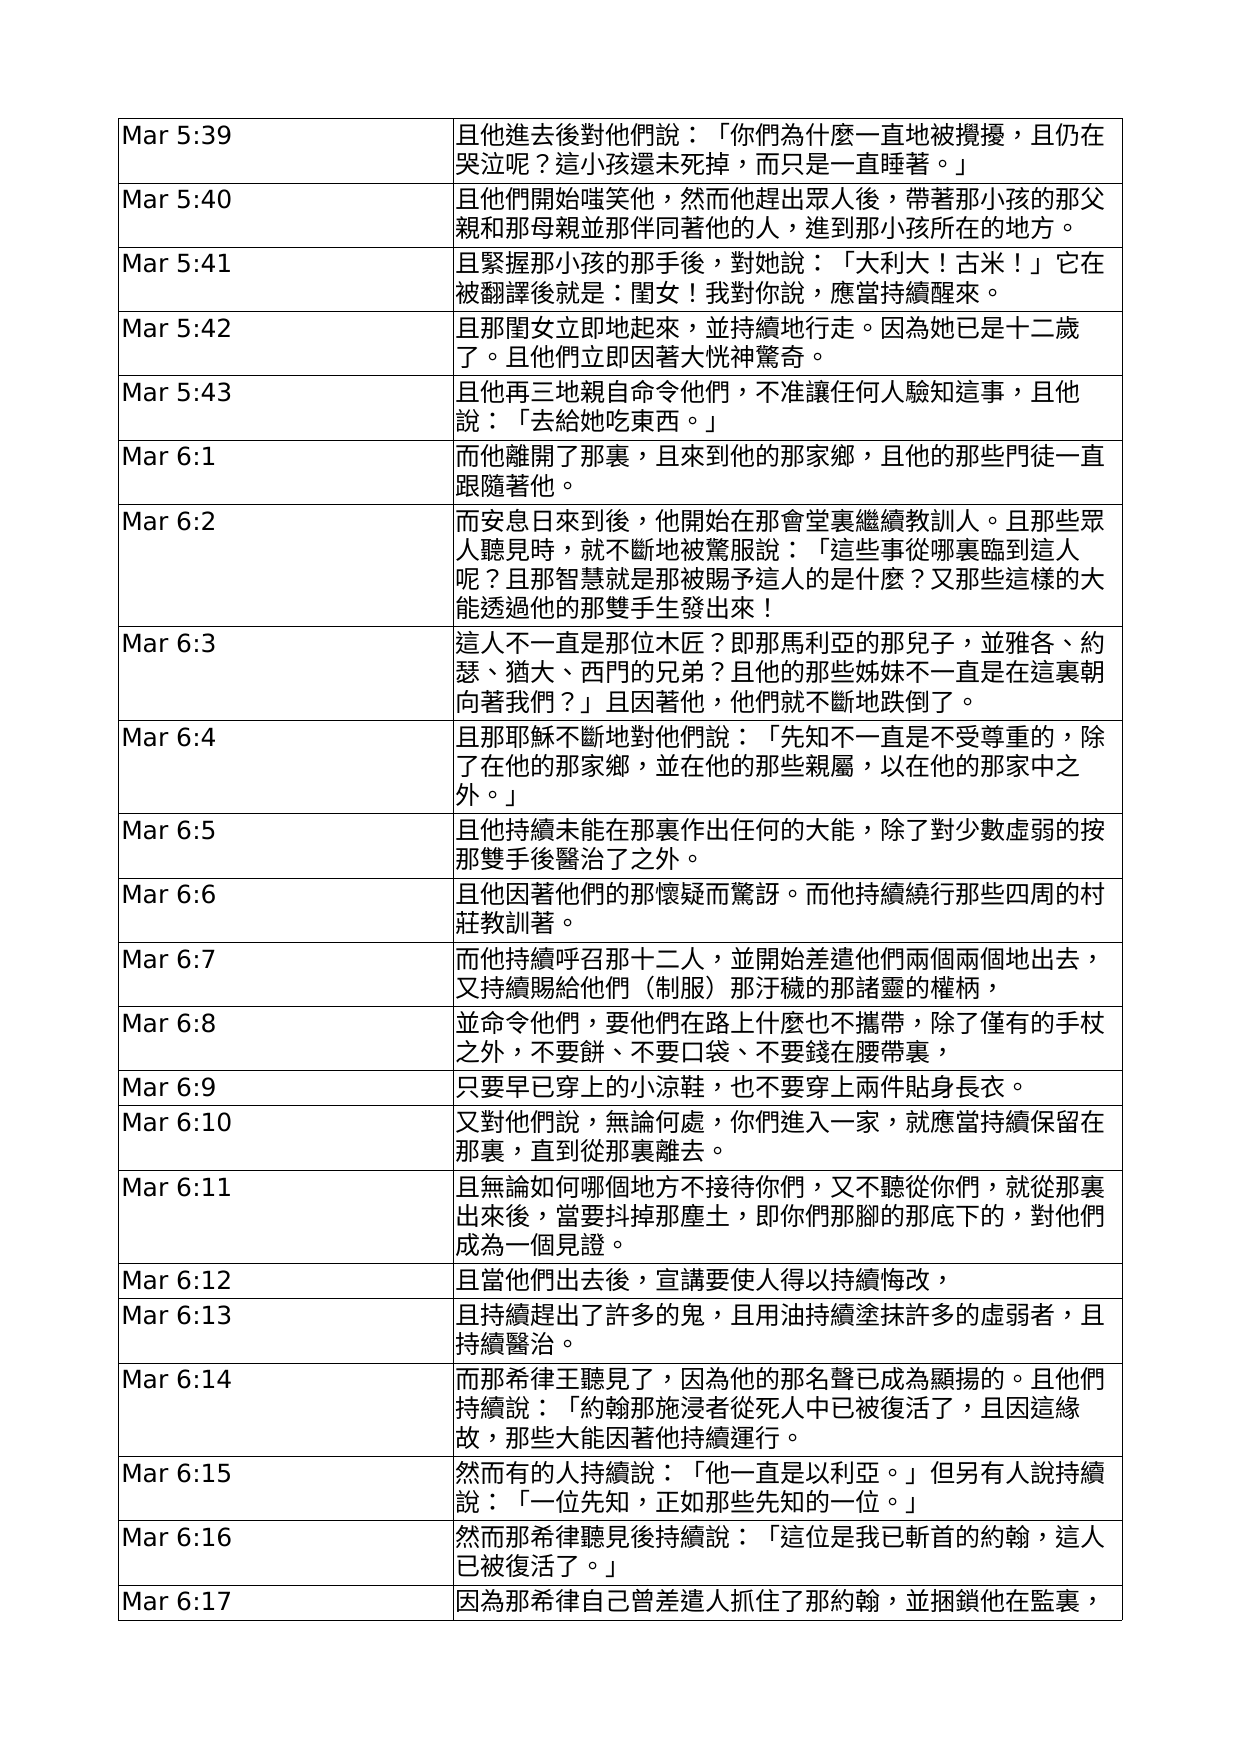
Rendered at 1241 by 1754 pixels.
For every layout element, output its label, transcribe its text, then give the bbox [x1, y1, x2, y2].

table_cell 且緊握那小孩的那手後，對她說：「大利大！古米！」它在被翻譯後就是：閨女！我對你說，應當持續醒來。 [454, 248, 1122, 311]
table_cell 而他持續呼召那十二人，並開始差遣他們兩個兩個地出去，又持續賜給他們（制服）那汙穢的那諸靈的權柄， [454, 943, 1122, 1006]
table_cell Mar 5:40 [119, 184, 453, 247]
table_cell 且他再三地親自命令他們，不准讓任何人驗知這事，且他說：「去給她吃東西。」 [454, 376, 1122, 439]
table_cell Mar 6:10 [119, 1106, 453, 1170]
table_cell 且他們開始嗤笑他，然而他趕出眾人後，帶著那小孩的那父親和那母親並那伴同著他的人，進到那小孩所在的地方。 [454, 184, 1122, 247]
table_cell Mar 6:7 [119, 943, 453, 1006]
table_cell 且無論如何哪個地方不接待你們，又不聽從你們，就從那裏出來後，當要抖掉那塵土，即你們那腳的那底下的，對他們成為一個見證。 [454, 1171, 1122, 1263]
table_cell 然而那希律聽見後持續說：「這位是我已斬首的約翰，這人已被復活了。」 [454, 1521, 1122, 1584]
table_cell 只要早已穿上的小涼鞋，也不要穿上兩件貼身長衣。 [454, 1071, 1122, 1105]
table_cell Mar 6:11 [119, 1171, 453, 1263]
table_cell 且他持續未能在那裏作出任何的大能，除了對少數虛弱的按那雙手後醫治了之外。 [454, 814, 1122, 877]
table_cell Mar 6:1 [119, 441, 453, 504]
table_cell Mar 5:43 [119, 376, 453, 439]
table_cell 而他離開了那裏，且來到他的那家鄉，且他的那些門徒一直跟隨著他。 [454, 441, 1122, 504]
table_cell 且持續趕出了許多的鬼，且用油持續塗抹許多的虛弱者，且持續醫治。 [454, 1299, 1122, 1362]
table_cell Mar 6:5 [119, 814, 453, 877]
table_cell Mar 6:15 [119, 1457, 453, 1520]
table_cell 且他因著他們的那懷疑而驚訝。而他持續繞行那些四周的村莊教訓著。 [454, 879, 1122, 942]
table_cell Mar 6:16 [119, 1521, 453, 1584]
table_cell Mar 6:14 [119, 1364, 453, 1456]
table_cell 且當他們出去後，宣講要使人得以持續悔改， [454, 1264, 1122, 1298]
table_cell 因為那希律自己曾差遣人抓住了那約翰，並捆鎖他在監裏， [454, 1586, 1122, 1619]
table_cell 且他進去後對他們說：「你們為什麼一直地被攪擾，且仍在哭泣呢？這小孩還未死掉，而只是一直睡著。」 [454, 119, 1122, 182]
table_cell 這人不一直是那位木匠？即那馬利亞的那兒子，並雅各、約瑟、猶大、西門的兄弟？且他的那些姊妹不一直是在這裏朝向著我們？」且因著他，他們就不斷地跌倒了。 [454, 627, 1122, 720]
table_cell Mar 5:39 [119, 119, 453, 182]
table_cell 又對他們說，無論何處，你們進入一家，就應當持續保留在那裏，直到從那裏離去。 [454, 1106, 1122, 1170]
table_cell 且那耶穌不斷地對他們說：「先知不一直是不受尊重的，除了在他的那家鄉，並在他的那些親屬，以在他的那家中之外。」 [454, 721, 1122, 813]
table_cell Mar 5:42 [119, 312, 453, 375]
table_cell Mar 6:8 [119, 1007, 453, 1070]
table_cell Mar 6:12 [119, 1264, 453, 1298]
table_cell 並命令他們，要他們在路上什麼也不攜帶，除了僅有的手杖之外，不要餅、不要口袋、不要錢在腰帶裏， [454, 1007, 1122, 1070]
table_cell Mar 6:17 [119, 1586, 453, 1619]
table_cell Mar 6:9 [119, 1071, 453, 1105]
table_cell 然而有的人持續說：「他一直是以利亞。」但另有人說持續說：「一位先知，正如那些先知的一位。」 [454, 1457, 1122, 1520]
table_cell Mar 6:3 [119, 627, 453, 720]
table_cell Mar 5:41 [119, 248, 453, 311]
table_cell 而那希律王聽見了，因為他的那名聲已成為顯揚的。且他們持續說：「約翰那施浸者從死人中已被復活了，且因這緣故，那些大能因著他持續運行。 [454, 1364, 1122, 1456]
table_cell 而安息日來到後，他開始在那會堂裏繼續教訓人。且那些眾人聽見時，就不斷地被驚服說：「這些事從哪裏臨到這人呢？且那智慧就是那被賜予這人的是什麼？又那些這樣的大能透過他的那雙手生發出來！ [454, 505, 1122, 626]
table_cell Mar 6:13 [119, 1299, 453, 1362]
table_cell 且那閨女立即地起來，並持續地行走。因為她已是十二歲了。且他們立即因著大恍神驚奇。 [454, 312, 1122, 375]
table_cell Mar 6:2 [119, 505, 453, 626]
table_cell Mar 6:6 [119, 879, 453, 942]
table_cell Mar 6:4 [119, 721, 453, 813]
